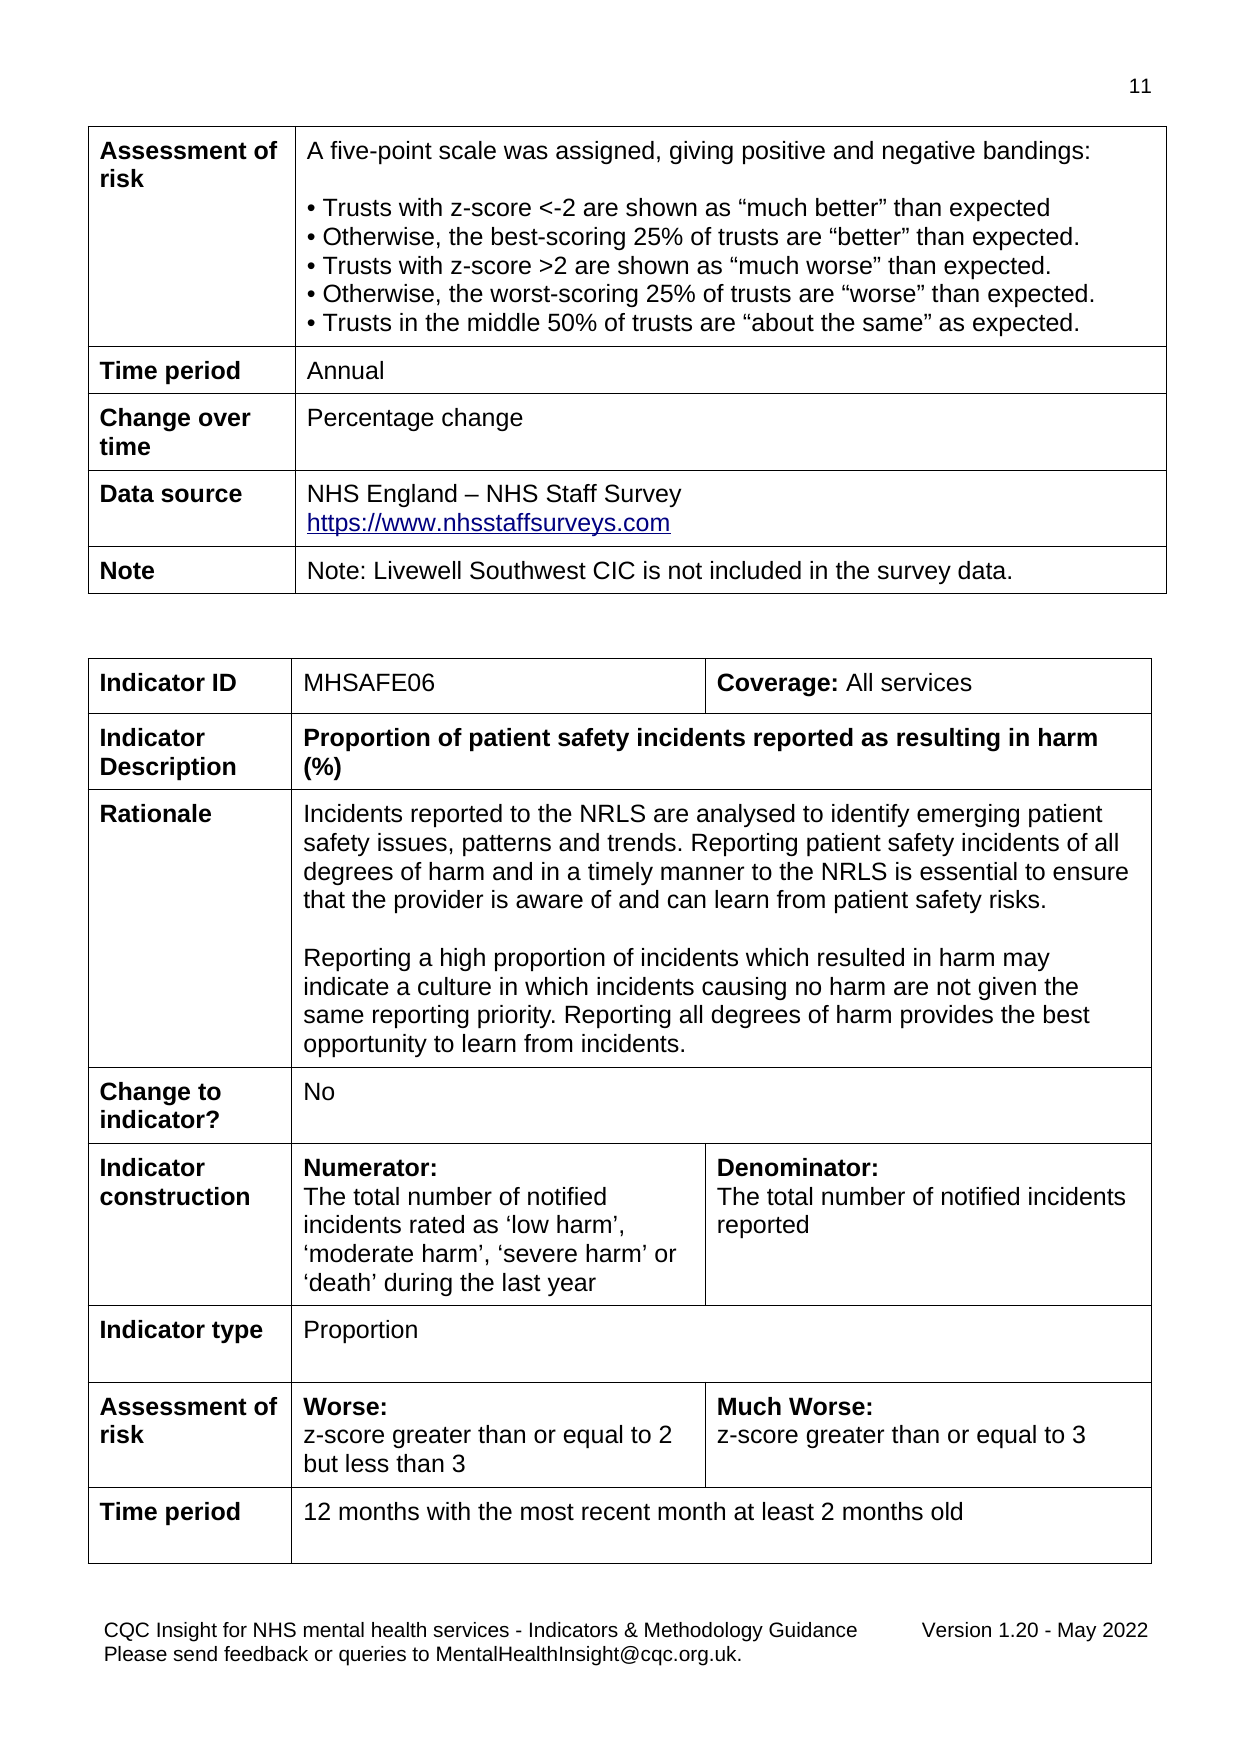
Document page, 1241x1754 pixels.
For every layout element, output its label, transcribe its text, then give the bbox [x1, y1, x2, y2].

table_cell Numerator: The total number of notified incidents rated as ‘low harm’, ‘moderate harm’, ‘severe harm’ or ‘death’ during the last year [292, 1144, 705, 1305]
table_cell Indicator construction [89, 1144, 291, 1305]
table_cell Assessment of risk [89, 127, 295, 346]
table_cell Much Worse: z-score greater than or equal to 3 [706, 1383, 1151, 1487]
table_cell Worse: z-score greater than or equal to 2 but less than 3 [292, 1383, 705, 1487]
table_cell Indicator Description [89, 714, 291, 789]
table_cell Proportion of patient safety incidents reported as resulting in harm (%) [292, 714, 1151, 789]
table_cell Note [89, 547, 295, 593]
table_cell Data source [89, 471, 295, 546]
table_cell Incidents reported to the NRLS are analysed to identify emerging patient safety issues, patterns and trends. Reporting patient safety incidents of all degrees of harm and in a timely manner to the NRLS is essential to ensure that the provider is aware of and can learn from patient safety risks. Reporting a high proportion of incidents which resulted in harm may indicate a culture in which incidents causing no harm are not given the same reporting priority. Reporting all degrees of harm provides the best opportunity to learn from incidents. [292, 790, 1151, 1067]
table_cell Time period [89, 347, 295, 393]
table_cell Indicator type [89, 1306, 291, 1382]
table_cell Assessment of risk [89, 1383, 291, 1487]
table_cell 12 months with the most recent month at least 2 months old [292, 1488, 1151, 1563]
table_cell Change to indicator? [89, 1068, 291, 1143]
table_cell Denominator: The total number of notified incidents reported [706, 1144, 1151, 1305]
table_header Coverage: All services [706, 659, 1151, 713]
table_cell Note: Livewell Southwest CIC is not included in the survey data. [296, 547, 1166, 593]
table_cell Percentage change [296, 394, 1166, 469]
table_cell NHS England – NHS Staff Survey https://www.nhsstaffsurveys.com [296, 471, 1166, 546]
table_header Indicator ID [89, 659, 291, 713]
table_cell Change over time [89, 394, 295, 469]
table_header MHSAFE06 [292, 659, 705, 713]
table_cell Time period [89, 1488, 291, 1563]
table_cell Annual [296, 347, 1166, 393]
table_cell A five-point scale was assigned, giving positive and negative bandings: • Trusts with z-score <-2 are shown as “much better” than expected • Otherwise, the best-scoring 25% of trusts are “better” than expected. • Trusts with z-score >2 are shown as “much worse” than expected. • Otherwise, the worst-scoring 25% of trusts are “worse” than expected. • Trusts in the middle 50% of trusts are “about the same” as expected. [296, 127, 1166, 346]
table_cell Proportion [292, 1306, 1151, 1382]
table_cell Rationale [89, 790, 291, 1067]
table_cell No [292, 1068, 1151, 1143]
